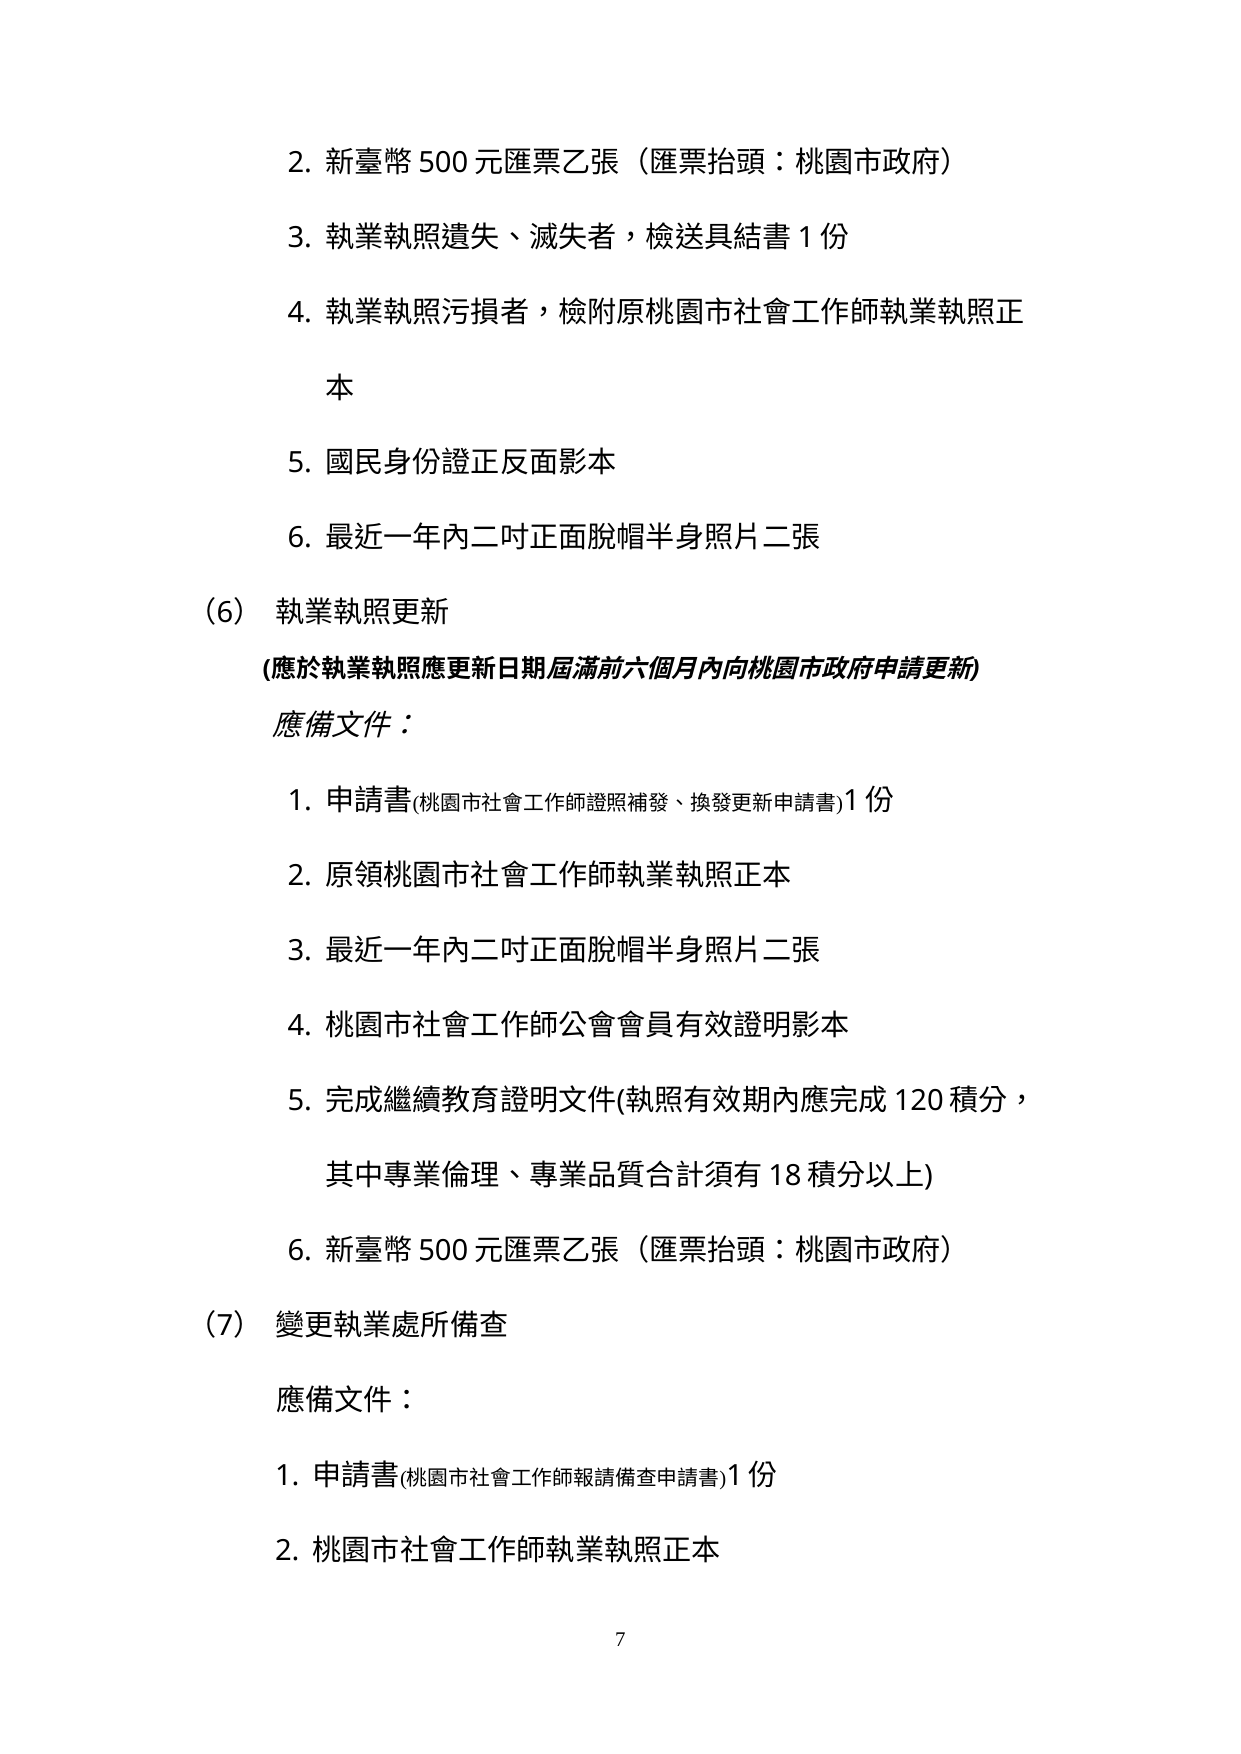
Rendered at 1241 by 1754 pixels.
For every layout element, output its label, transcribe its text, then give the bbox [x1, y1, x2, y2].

list 桃園市社會工作師公會會員有效證明影本 [287, 985, 1053, 1060]
text 應備文件： [276, 1360, 1053, 1435]
text 應備文件： [200, 685, 1053, 760]
list 最近一年內二吋正面脫帽半身照片二張 [287, 910, 1053, 985]
list 新臺幣500元匯票乙張（匯票抬頭：桃園市政府） [287, 1210, 1053, 1285]
list 新臺幣500元匯票乙張（匯票抬頭：桃園市政府） [287, 123, 1053, 198]
list 國民身份證正反面影本 [287, 423, 1053, 498]
list 執業執照更新 [187, 573, 1053, 648]
text (應於執業執照應更新日期屆滿前六個月內向桃園市政府申請更新) [187, 648, 1053, 685]
list 桃園市社會工作師執業執照正本 [275, 1510, 1053, 1585]
list 執業執照污損者，檢附原桃園市社會工作師執業執照正本 [287, 273, 1053, 423]
list 最近一年內二吋正面脫帽半身照片二張 [287, 498, 1053, 573]
list 申請書(桃園市社會工作師證照補發、換發更新申請書)1份 [287, 760, 1053, 835]
list 執業執照遺失、滅失者，檢送具結書1份 [287, 198, 1053, 273]
list 變更執業處所備查 [187, 1285, 1053, 1360]
list 原領桃園市社會工作師執業執照正本 [287, 835, 1053, 910]
list 完成繼續教育證明文件(執照有效期內應完成120積分，其中專業倫理、專業品質合計須有18積分以上) [287, 1060, 1053, 1210]
list 申請書(桃園市社會工作師報請備查申請書)1份 [275, 1435, 1053, 1510]
